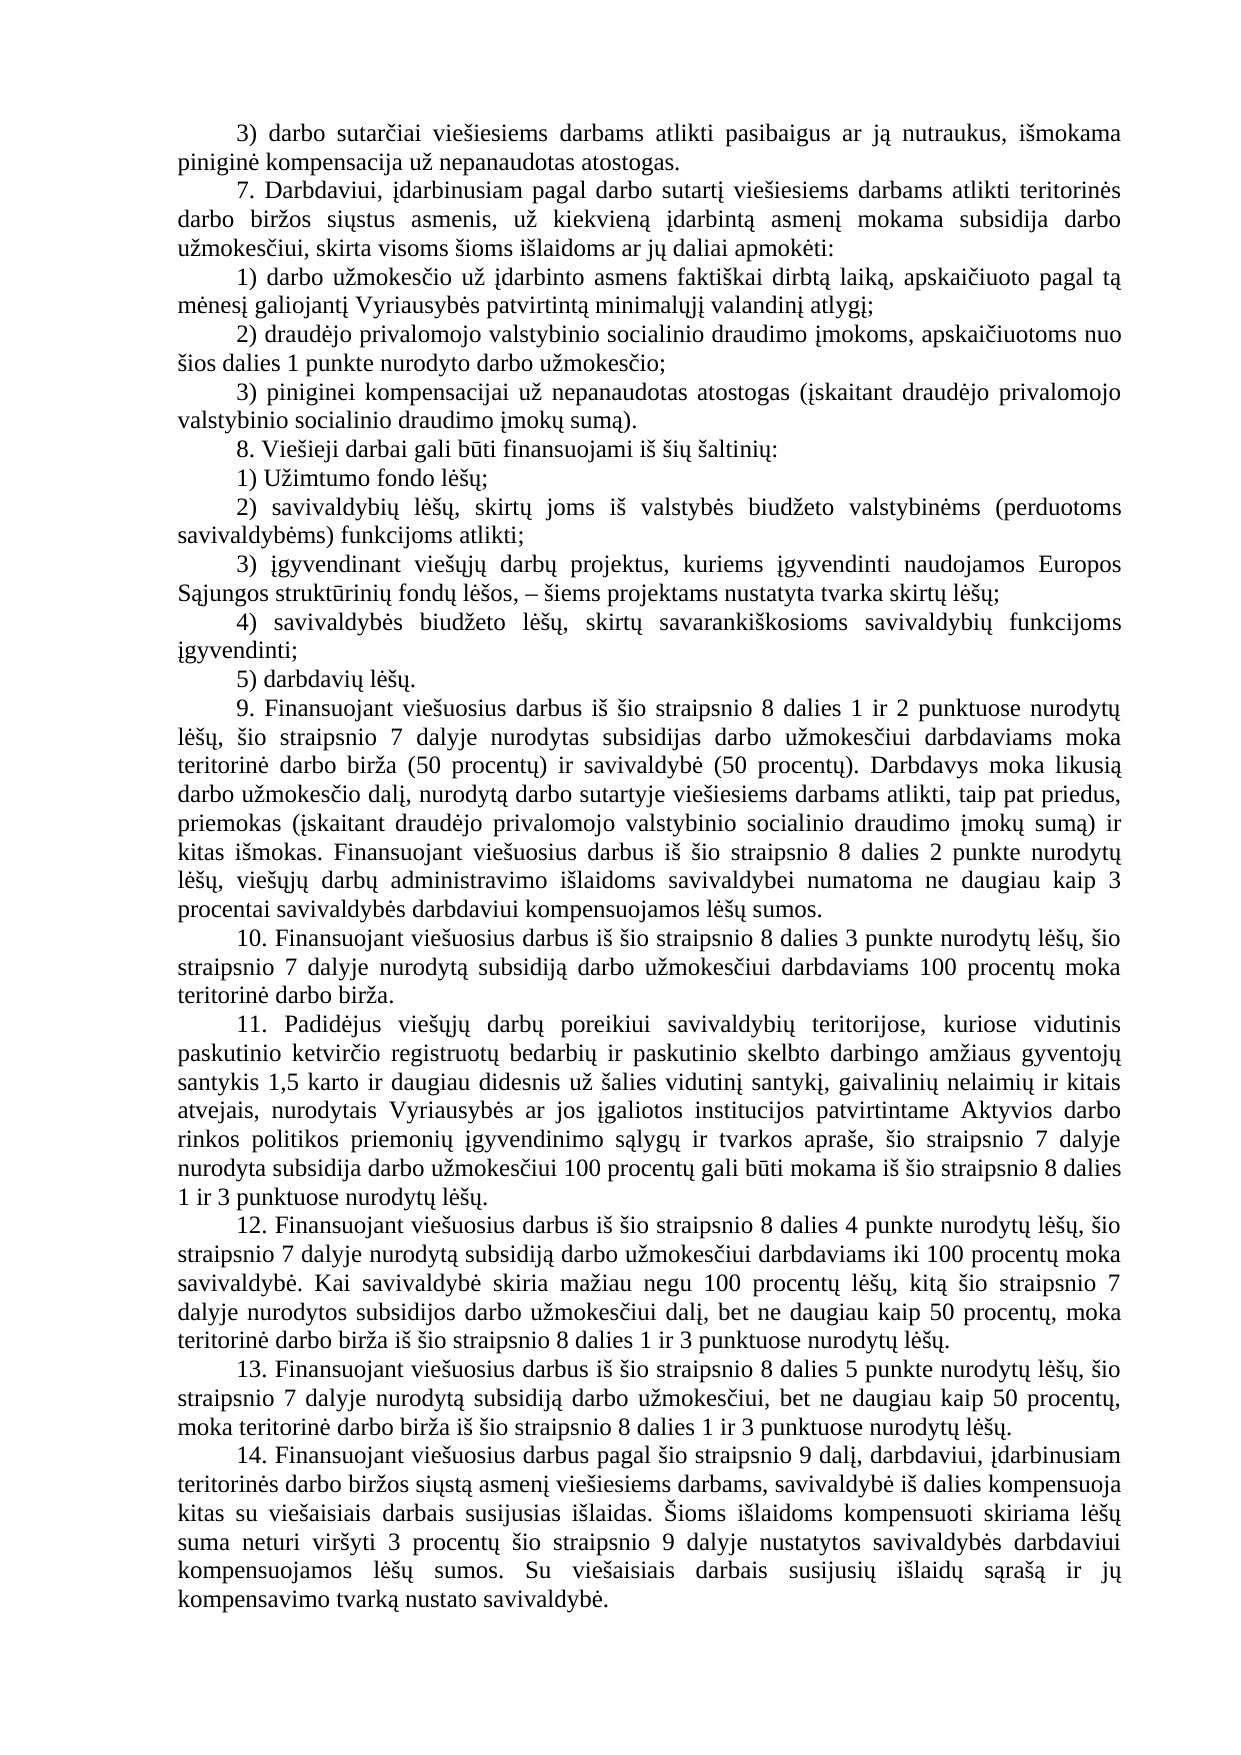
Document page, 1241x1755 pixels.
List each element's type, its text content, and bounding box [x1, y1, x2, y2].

text 12. Finansuojant viešuosius darbus iš šio straipsnio 8 dalies 4 punkte nurodytų lėšų, šio straipsnio 7 dalyje nurodytą subsidiją darbo užmokesčiui darbdaviams iki 100 procentų moka savivaldybė. Kai savivaldybė skiria mažiau negu 100 procentų lėšų, kitą šio straipsnio 7 dalyje nurodytos subsidijos darbo užmokesčiui dalį, bet ne daugiau kaip 50 procentų, moka teritorinė darbo birža iš šio straipsnio 8 dalies 1 ir 3 punktuose nurodytų lėšų. [177, 1211, 1122, 1354]
text 13. Finansuojant viešuosius darbus iš šio straipsnio 8 dalies 5 punkte nurodytų lėšų, šio straipsnio 7 dalyje nurodytą subsidiją darbo užmokesčiui, bet ne daugiau kaip 50 procentų, moka teritorinė darbo birža iš šio straipsnio 8 dalies 1 ir 3 punktuose nurodytų lėšų. [177, 1354, 1122, 1441]
text 1) darbo užmokesčio už įdarbinto asmens faktiškai dirbtą laiką, apskaičiuoto pagal tą mėnesį galiojantį Vyriausybės patvirtintą minimalųjį valandinį atlygį; [177, 262, 1122, 319]
text 3) darbo sutarčiai viešiesiems darbams atlikti pasibaigus ar ją nutraukus, išmokama piniginė kompensacija už nepanaudotas atostogas. [177, 118, 1122, 176]
text 3) piniginei kompensacijai už nepanaudotas atostogas (įskaitant draudėjo privalomojo valstybinio socialinio draudimo įmokų sumą). [177, 377, 1122, 434]
text 5) darbdavių lėšų. [177, 664, 1122, 693]
text 3) įgyvendinant viešųjų darbų projektus, kuriems įgyvendinti naudojamos Europos Sąjungos struktūrinių fondų lėšos, – šiems projektams nustatyta tvarka skirtų lėšų; [177, 549, 1122, 607]
text 7. Darbdaviui, įdarbinusiam pagal darbo sutartį viešiesiems darbams atlikti teritorinės darbo biržos siųstus asmenis, už kiekvieną įdarbintą asmenį mokama subsidija darbo užmokesčiui, skirta visoms šioms išlaidoms ar jų daliai apmokėti: [177, 176, 1122, 262]
text 4) savivaldybės biudžeto lėšų, skirtų savarankiškosioms savivaldybių funkcijoms įgyvendinti; [177, 607, 1122, 664]
text 2) savivaldybių lėšų, skirtų joms iš valstybės biudžeto valstybinėms (perduotoms savivaldybėms) funkcijoms atlikti; [177, 492, 1122, 549]
text 11. Padidėjus viešųjų darbų poreikiui savivaldybių teritorijose, kuriose vidutinis paskutinio ketvirčio registruotų bedarbių ir paskutinio skelbto darbingo amžiaus gyventojų santykis 1,5 karto ir daugiau didesnis už šalies vidutinį santykį, gaivalinių nelaimių ir kitais atvejais, nurodytais Vyriausybės ar jos įgaliotos institucijos patvirtintame Aktyvios darbo rinkos politikos priemonių įgyvendinimo sąlygų ir tvarkos apraše, šio straipsnio 7 dalyje nurodyta subsidija darbo užmokesčiui 100 procentų gali būti mokama iš šio straipsnio 8 dalies 1 ir 3 punktuose nurodytų lėšų. [177, 1009, 1122, 1211]
text 2) draudėjo privalomojo valstybinio socialinio draudimo įmokoms, apskaičiuotoms nuo šios dalies 1 punkte nurodyto darbo užmokesčio; [177, 319, 1122, 377]
text 9. Finansuojant viešuosius darbus iš šio straipsnio 8 dalies 1 ir 2 punktuose nurodytų lėšų, šio straipsnio 7 dalyje nurodytas subsidijas darbo užmokesčiui darbdaviams moka teritorinė darbo birža (50 procentų) ir savivaldybė (50 procentų). Darbdavys moka likusią darbo užmokesčio dalį, nurodytą darbo sutartyje viešiesiems darbams atlikti, taip pat priedus, priemokas (įskaitant draudėjo privalomojo valstybinio socialinio draudimo įmokų sumą) ir kitas išmokas. Finansuojant viešuosius darbus iš šio straipsnio 8 dalies 2 punkte nurodytų lėšų, viešųjų darbų administravimo išlaidoms savivaldybei numatoma ne daugiau kaip 3 procentai savivaldybės darbdaviui kompensuojamos lėšų sumos. [177, 693, 1122, 923]
text 8. Viešieji darbai gali būti finansuojami iš šių šaltinių: [177, 434, 1122, 463]
text 14. Finansuojant viešuosius darbus pagal šio straipsnio 9 dalį, darbdaviui, įdarbinusiam teritorinės darbo biržos siųstą asmenį viešiesiems darbams, savivaldybė iš dalies kompensuoja kitas su viešaisiais darbais susijusias išlaidas. Šioms išlaidoms kompensuoti skiriama lėšų suma neturi viršyti 3 procentų šio straipsnio 9 dalyje nustatytos savivaldybės darbdaviui kompensuojamos lėšų sumos. Su viešaisiais darbais susijusių išlaidų sąrašą ir jų kompensavimo tvarką nustato savivaldybė. [177, 1441, 1122, 1613]
text 1) Užimtumo fondo lėšų; [177, 463, 1122, 492]
text 10. Finansuojant viešuosius darbus iš šio straipsnio 8 dalies 3 punkte nurodytų lėšų, šio straipsnio 7 dalyje nurodytą subsidiją darbo užmokesčiui darbdaviams 100 procentų moka teritorinė darbo birža. [177, 923, 1122, 1009]
